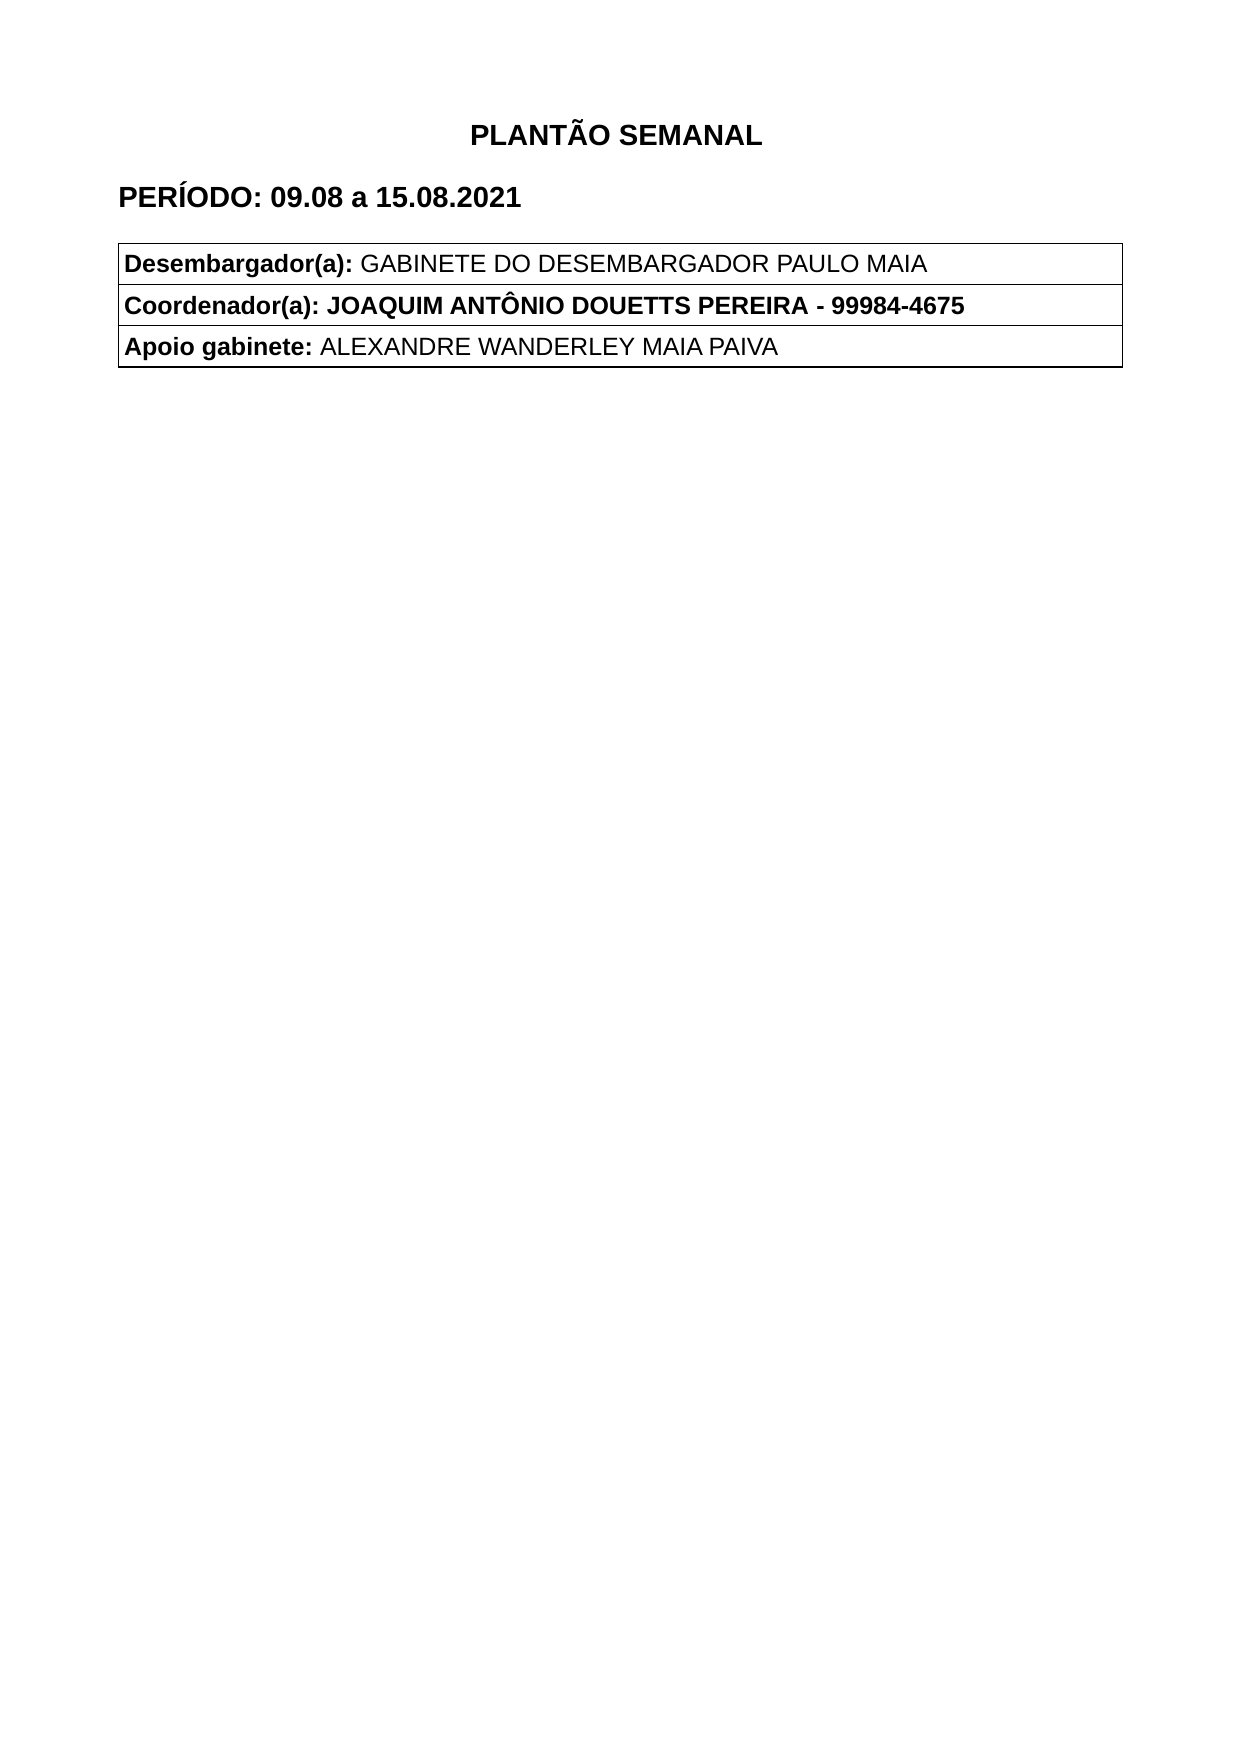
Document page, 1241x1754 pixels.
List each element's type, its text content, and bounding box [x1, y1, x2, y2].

text PERÍODO: 09.08 a 15.08.2021 [118, 180, 1122, 214]
text PLANTÃO SEMANAL [118, 118, 1122, 152]
table_cell Apoio gabinete: ALEXANDRE WANDERLEY MAIA PAIVA [119, 326, 1122, 366]
table_header Desembargador(a): GABINETE DO DESEMBARGADOR PAULO MAIA [119, 244, 1122, 284]
table_cell Coordenador(a): JOAQUIM ANTÔNIO DOUETTS PEREIRA - 99984-4675 [119, 285, 1122, 325]
